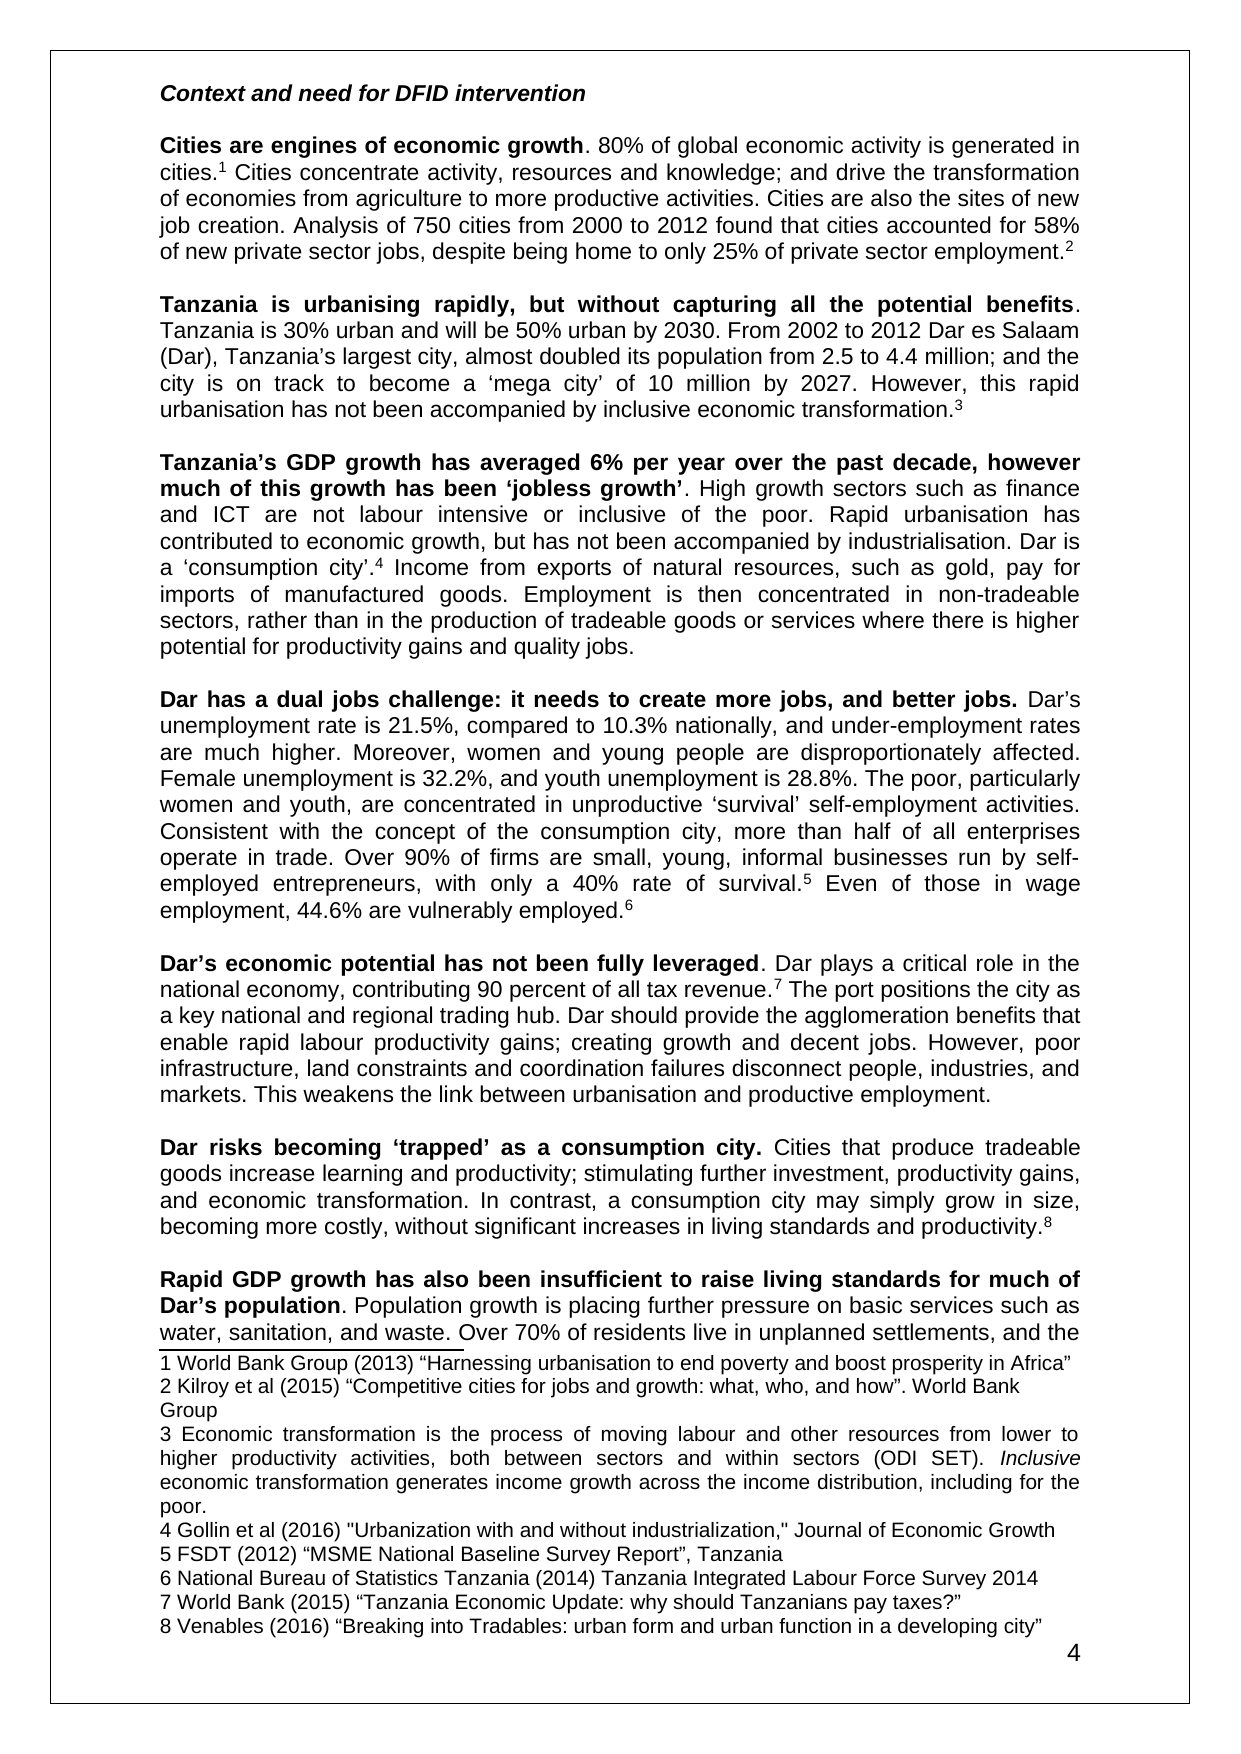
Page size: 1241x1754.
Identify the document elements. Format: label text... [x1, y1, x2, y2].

text World Bank (2015) “Tanzania Economic Update: why should Tanzanians pay taxes?” [159, 1590, 1081, 1614]
text FSDT (2012) “MSME National Baseline Survey Report”, Tanzania [159, 1542, 1081, 1566]
text Economic transformation is the process of moving labour and other resources from lower to higher productivity activities, both between sectors and within sectors (ODI SET). Inclusive economic transformation generates income growth across the income distribution, including for the poor. [159, 1422, 1081, 1518]
text Rapid GDP growth has also been insufficient to raise living standards for much of Dar’s population. Population growth is placing further pressure on basic services such as water, sanitation, and waste. Over 70% of residents live in unplanned settlements, and the [159, 1266, 1081, 1345]
text Tanzania is urbanising rapidly, but without capturing all the potential benefits. Tanzania is 30% urban and will be 50% urban by 2030. From 2002 to 2012 Dar es Salaam (Dar), Tanzania’s largest city, almost doubled its population from 2.5 to 4.4 million; and the city is on track to become a ‘mega city’ of 10 million by 2027. However, this rapid urbanisation has not been accompanied by inclusive economic transformation. [159, 291, 1081, 422]
text Venables (2016) “Breaking into Tradables: urban form and urban function in a developing city” [159, 1614, 1081, 1638]
text Context and need for DFID intervention [159, 80, 1081, 106]
text Dar’s economic potential has not been fully leveraged. Dar plays a critical role in the national economy, contributing 90 percent of all tax revenue. The port positions the city as a key national and regional trading hub. Dar should provide the agglomeration benefits that enable rapid labour productivity gains; creating growth and decent jobs. However, poor infrastructure, land constraints and coordination failures disconnect people, industries, and markets. This weakens the link between urbanisation and productive employment. [159, 949, 1081, 1108]
text Gollin et al (2016) "Urbanization with and without industrialization," Journal of Economic Growth [159, 1518, 1081, 1542]
text World Bank Group (2013) “Harnessing urbanisation to end poverty and boost prosperity in Africa” [159, 1350, 1081, 1374]
text Kilroy et al (2015) “Competitive cities for jobs and growth: what, who, and how”. World Bank Group [159, 1374, 1081, 1422]
text National Bureau of Statistics Tanzania (2014) Tanzania Integrated Labour Force Survey 2014 [159, 1566, 1081, 1590]
text Dar has a dual jobs challenge: it needs to create more jobs, and better jobs. Dar’s unemployment rate is 21.5%, compared to 10.3% nationally, and under-employment rates are much higher. Moreover, women and young people are disproportionately affected. Female unemployment is 32.2%, and youth unemployment is 28.8%. The poor, particularly women and youth, are concentrated in unproductive ‘survival’ self-employment activities. Consistent with the concept of the consumption city, more than half of all enterprises operate in trade. Over 90% of firms are small, young, informal businesses run by self-employed entrepreneurs, with only a 40% rate of survival. Even of those in wage employment, 44.6% are vulnerably employed. [159, 686, 1081, 923]
text Dar risks becoming ‘trapped’ as a consumption city. Cities that produce tradeable goods increase learning and productivity; stimulating further investment, productivity gains, and economic transformation. In contrast, a consumption city may simply grow in size, becoming more costly, without significant increases in living standards and productivity. [159, 1134, 1081, 1239]
text Cities are engines of economic growth. 80% of global economic activity is generated in cities. Cities concentrate activity, resources and knowledge; and drive the transformation of economies from agriculture to more productive activities. Cities are also the sites of new job creation. Analysis of 750 cities from 2000 to 2012 found that cities accounted for 58% of new private sector jobs, despite being home to only 25% of private sector employment. [159, 132, 1081, 264]
text Tanzania’s GDP growth has averaged 6% per year over the past decade, however much of this growth has been ‘jobless growth’. High growth sectors such as finance and ICT are not labour intensive or inclusive of the poor. Rapid urbanisation has contributed to economic growth, but has not been accompanied by industrialisation. Dar is a ‘consumption city’. Income from exports of natural resources, such as gold, pay for imports of manufactured goods. Employment is then concentrated in non-tradeable sectors, rather than in the production of tradeable goods or services where there is higher potential for productivity gains and quality jobs. [159, 449, 1081, 659]
